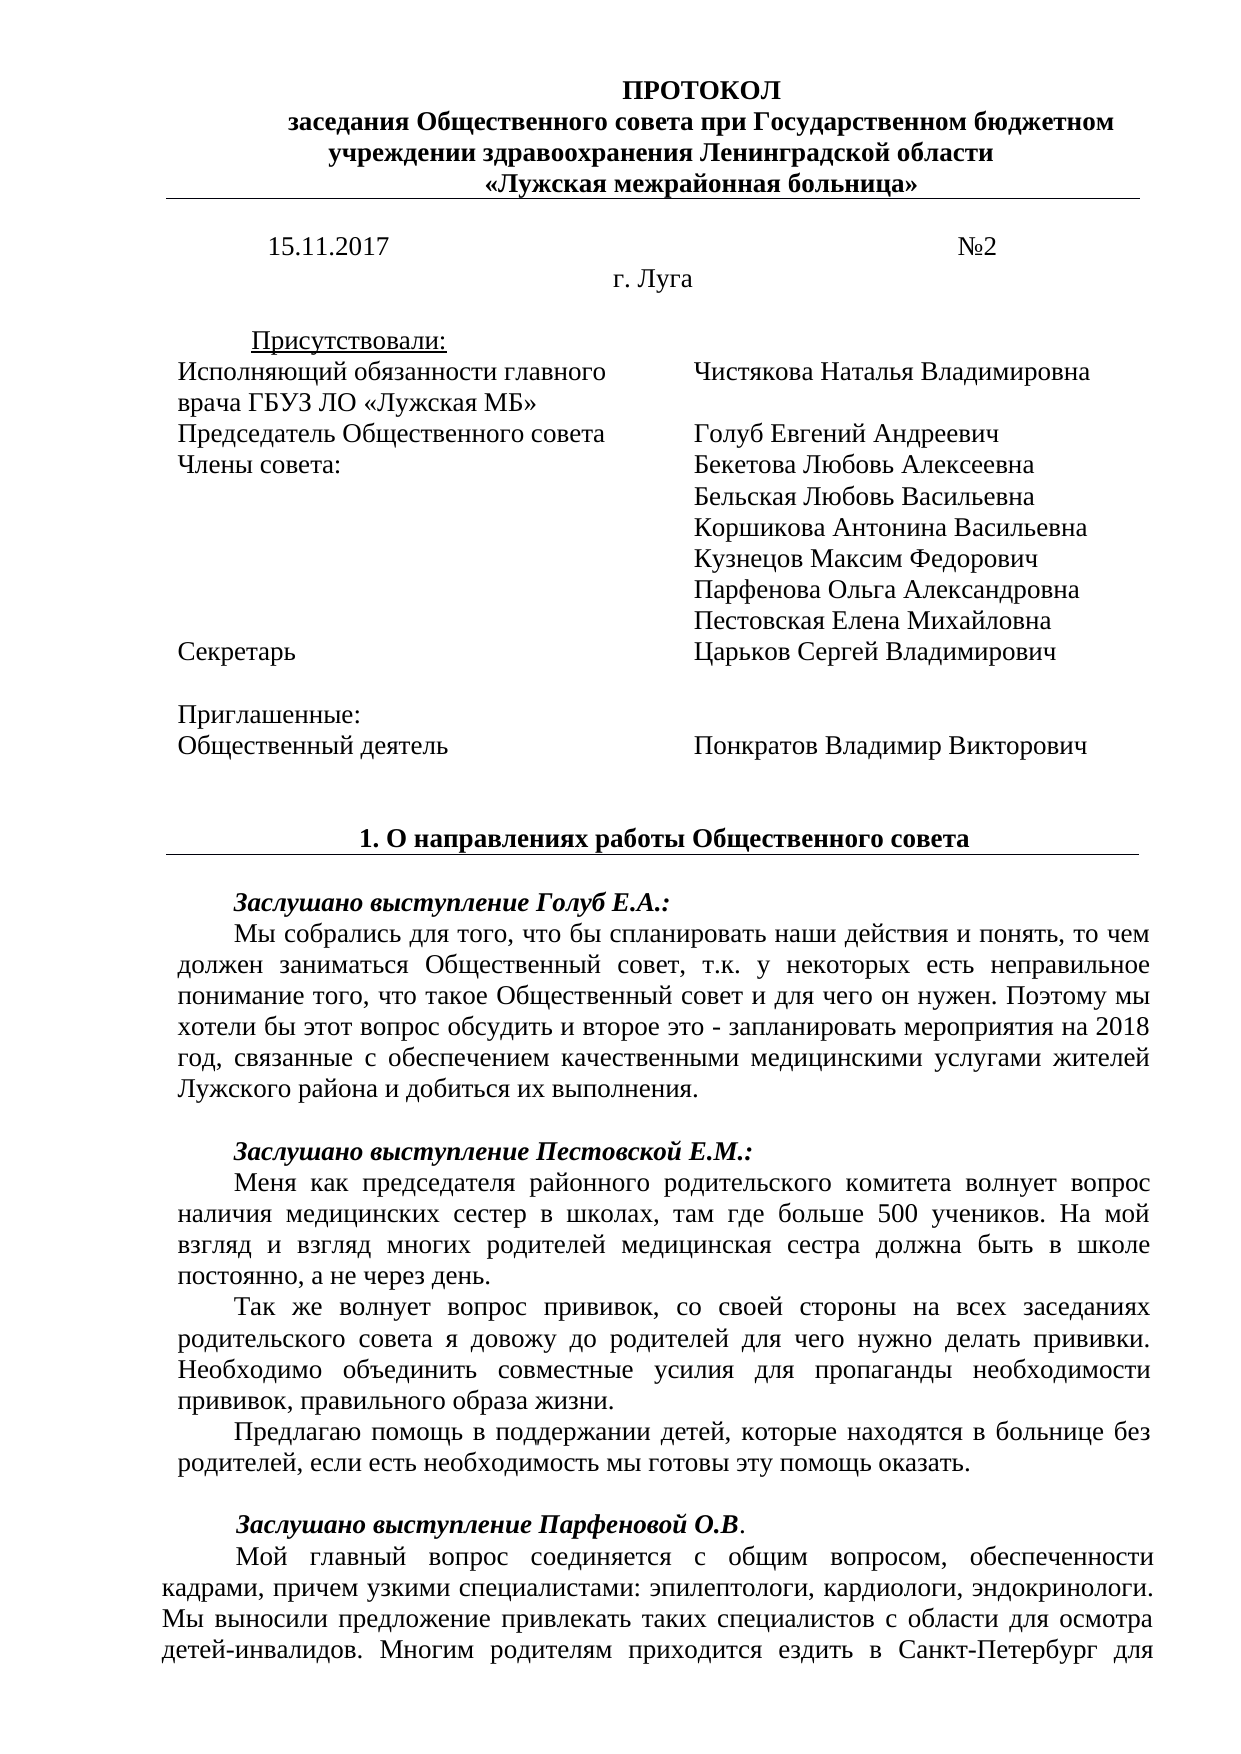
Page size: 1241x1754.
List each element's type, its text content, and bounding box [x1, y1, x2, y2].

table_header [166, 855, 1139, 886]
text ПРОТОКОЛ [177, 74, 1152, 105]
table_cell Председатель Общественного совета Члены совета: [166, 418, 682, 635]
table_cell Понкратов Владимир Викторович [682, 667, 1139, 760]
table_header Исполняющий обязанности главного врача ГБУЗ ЛО «Лужская МБ» [166, 355, 682, 417]
text Заслушано выступление Парфеновой О.В. [177, 1508, 1152, 1540]
table_cell [490, 231, 815, 262]
text Присутствовали: [177, 324, 1152, 355]
text Предлагаю помощь в поддержании детей, которые находятся в больнице без родителей, если есть необходимость мы готовы эту помощь оказать. [177, 1415, 1152, 1477]
table_header [815, 199, 1139, 231]
table_header [490, 199, 815, 231]
table_cell [815, 262, 1139, 293]
table_cell Голуб Евгений Андреевич Бекетова Любовь Алексеевна Бельская Любовь Васильевна Коршикова Антонина Васильевна Кузнецов Максим Федорович Парфенова Ольга Александровна Пестовская Елена Михайловна [682, 418, 1139, 635]
table_cell №2 [815, 231, 1139, 262]
text 1. О направлениях работы Общественного совета [177, 822, 1152, 853]
table_header Чистякова Наталья Владимировна [682, 355, 1139, 417]
text Заслушано выступление Пестовской Е.М.: [177, 1135, 1152, 1166]
text Меня как председателя районного родительского комитета волнует вопрос наличия медицинских сестер в школах, там где больше 500 учеников. На мой взгляд и взгляд многих родителей медицинская сестра должна быть в школе постоянно, а не через день. [177, 1166, 1152, 1291]
text Заслушано выступление Голуб Е.А.: [177, 886, 1152, 917]
table_header [166, 199, 490, 231]
table_cell Царьков Сергей Владимирович [682, 635, 1139, 667]
text Мой главный вопрос соединяется с общим вопросом, обеспеченности кадрами, причем узкими специалистами: эпилептологи, кардиологи, эндокринологи. Мы выносили предложение привлекать таких специалистов с области для осмотра детей-инвалидов. Многим родителям приходится ездить в Санкт-Петербург для [162, 1540, 1155, 1664]
text заседания Общественного совета при Государственном бюджетном учреждении здравоохранения Ленинградской области [177, 105, 1152, 167]
table_cell г. Луга [490, 262, 815, 293]
text «Лужская межрайонная больница» [177, 167, 1152, 198]
text Так же волнует вопрос прививок, со своей стороны на всех заседаниях родительского совета я довожу до родителей для чего нужно делать прививки. Необходимо объединить совместные усилия для пропаганды необходимости прививок, правильного образа жизни. [177, 1291, 1152, 1415]
table_cell [166, 262, 490, 293]
text Мы собрались для того, что бы спланировать наши действия и понять, то чем должен заниматься Общественный совет, т.к. у некоторых есть неправильное понимание того, что такое Общественный совет и для чего он нужен. Поэтому мы хотели бы этот вопрос обсудить и второе это - запланировать мероприятия на 2018 год, связанные с обеспечением качественными медицинскими услугами жителей Лужского района и добиться их выполнения. [177, 917, 1152, 1104]
table_cell 15.11.2017 [166, 231, 490, 262]
table_cell Приглашенные: Общественный деятель [166, 667, 682, 760]
table_cell Секретарь [166, 635, 682, 667]
